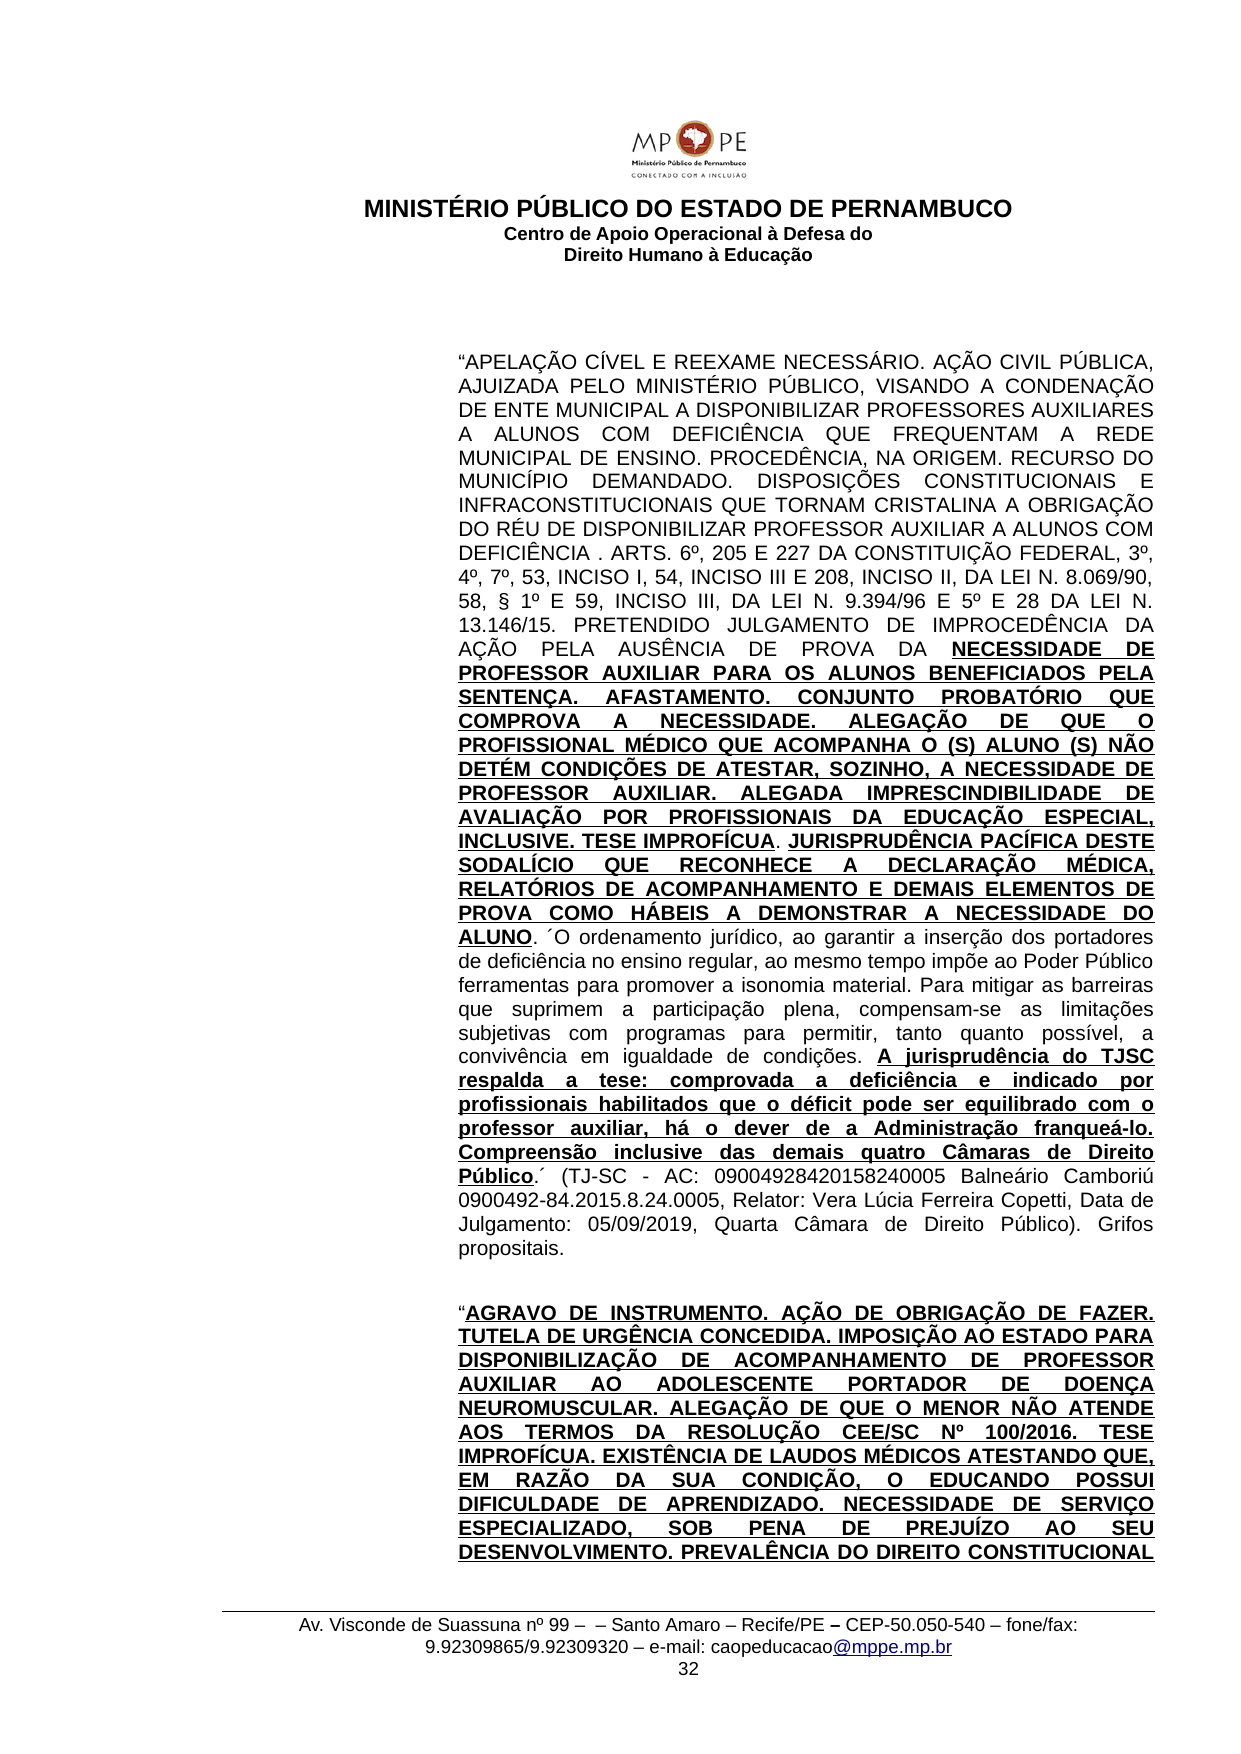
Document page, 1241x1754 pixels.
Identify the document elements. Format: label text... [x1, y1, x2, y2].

text “APELAÇÃO CÍVEL E REEXAME NECESSÁRIO. AÇÃO CIVIL PÚBLICA, AJUIZADA PELO MINISTÉRIO PÚBLICO, VISANDO A CONDENAÇÃO DE ENTE MUNICIPAL A DISPONIBILIZAR PROFESSORES AUXILIARES A ALUNOS COM DEFICIÊNCIA QUE FREQUENTAM A REDE MUNICIPAL DE ENSINO. PROCEDÊNCIA, NA ORIGEM. RECURSO DO MUNICÍPIO DEMANDADO. DISPOSIÇÕES CONSTITUCIONAIS E INFRACONSTITUCIONAIS QUE TORNAM CRISTALINA A OBRIGAÇÃO DO RÉU DE DISPONIBILIZAR PROFESSOR AUXILIAR A ALUNOS COM DEFICIÊNCIA . ARTS. 6º, 205 E 227 DA CONSTITUIÇÃO FEDERAL, 3º, 4º, 7º, 53, INCISO I, 54, INCISO III E 208, INCISO II, DA LEI N. 8.069/90, 58, § 1º E 59, INCISO III, DA LEI N. 9.394/96 E 5º E 28 DA LEI N. 13.146/15. PRETENDIDO JULGAMENTO DE IMPROCEDÊNCIA DA AÇÃO PELA AUSÊNCIA DE PROVA DA NECESSIDADE DE PROFESSOR AUXILIAR PARA OS ALUNOS BENEFICIADOS PELA [458, 349, 1155, 682]
picture [604, 103, 773, 194]
text “AGRAVO DE INSTRUMENTO. AÇÃO DE OBRIGAÇÃO DE FAZER. TUTELA DE URGÊNCIA CONCEDIDA. IMPOSIÇÃO AO ESTADO PARA DISPONIBILIZAÇÃO DE ACOMPANHAMENTO DE PROFESSOR [458, 1300, 1155, 1369]
text EM RAZÃO DA SUA CONDIÇÃO, O EDUCANDO POSSUI [458, 1466, 1155, 1489]
text Público.´ (TJ-SC - AC: 09004928420158240005 Balneário Camboriú 0900492-84.2015.8.24.0005, Relator: Vera Lúcia Ferreira Copetti, Data de Julgamento: 05/09/2019, Quarta Câmara de Direito Público). Grifos propositais. [458, 1162, 1155, 1260]
text SENTENÇA. AFASTAMENTO. CONJUNTO PROBATÓRIO QUE [458, 683, 1155, 706]
text DESENVOLVIMENTO. PREVALÊNCIA DO DIREITO CONSTITUCIONAL [458, 1538, 1155, 1561]
text ALUNO. ´O ordenamento jurídico, ao garantir a inserção dos portadores de deficiência no ensino regular, ao mesmo tempo impõe ao Poder Público ferramentas para promover a isonomia material. Para mitigar as barreiras que suprimem a participação plena, compensam-se as limitações subjetivas com programas para permitir, tanto quanto possível, a convivência em igualdade de condições. A jurisprudência do TJSC respalda a tese: comprovada a deficiência e indicado por profissionais habilitados que o déficit pode ser equilibrado com o [458, 923, 1155, 1113]
text professor auxiliar, há o dever de a Administração franqueá-lo. Compreensão inclusive das demais quatro Câmaras de Direito [458, 1114, 1155, 1161]
text INCLUSIVE. TESE IMPROFÍCUA. JURISPRUDÊNCIA PACÍFICA DESTE SODALÍCIO QUE RECONHECE A DECLARAÇÃO MÉDICA, [458, 827, 1155, 874]
text PROVA COMO HÁBEIS A DEMONSTRAR A NECESSIDADE DO [458, 899, 1155, 922]
text NEUROMUSCULAR. ALEGAÇÃO DE QUE O MENOR NÃO ATENDE [458, 1394, 1155, 1417]
text AOS TERMOS DA RESOLUÇÃO CEE/SC Nº 100/2016. TESE IMPROFÍCUA. EXISTÊNCIA DE LAUDOS MÉDICOS ATESTANDO QUE, [458, 1418, 1155, 1465]
text ESPECIALIZADO, SOB PENA DE PREJUÍZO AO SEU [458, 1514, 1155, 1537]
text DIFICULDADE DE APRENDIZADO. NECESSIDADE DE SERVIÇO [458, 1490, 1155, 1513]
text DETÉM CONDIÇÕES DE ATESTAR, SOZINHO, A NECESSIDADE DE [458, 755, 1155, 778]
text COMPROVA A NECESSIDADE. ALEGAÇÃO DE QUE O [458, 707, 1155, 730]
text AVALIAÇÃO POR PROFISSIONAIS DA EDUCAÇÃO ESPECIAL, [458, 803, 1155, 826]
text AUXILIAR AO ADOLESCENTE PORTADOR DE DOENÇA [458, 1370, 1155, 1393]
text RELATÓRIOS DE ACOMPANHAMENTO E DEMAIS ELEMENTOS DE [458, 875, 1155, 898]
text PROFISSIONAL MÉDICO QUE ACOMPANHA O (S) ALUNO (S) NÃO [458, 731, 1155, 754]
text PROFESSOR AUXILIAR. ALEGADA IMPRESCINDIBILIDADE DE [458, 779, 1155, 802]
